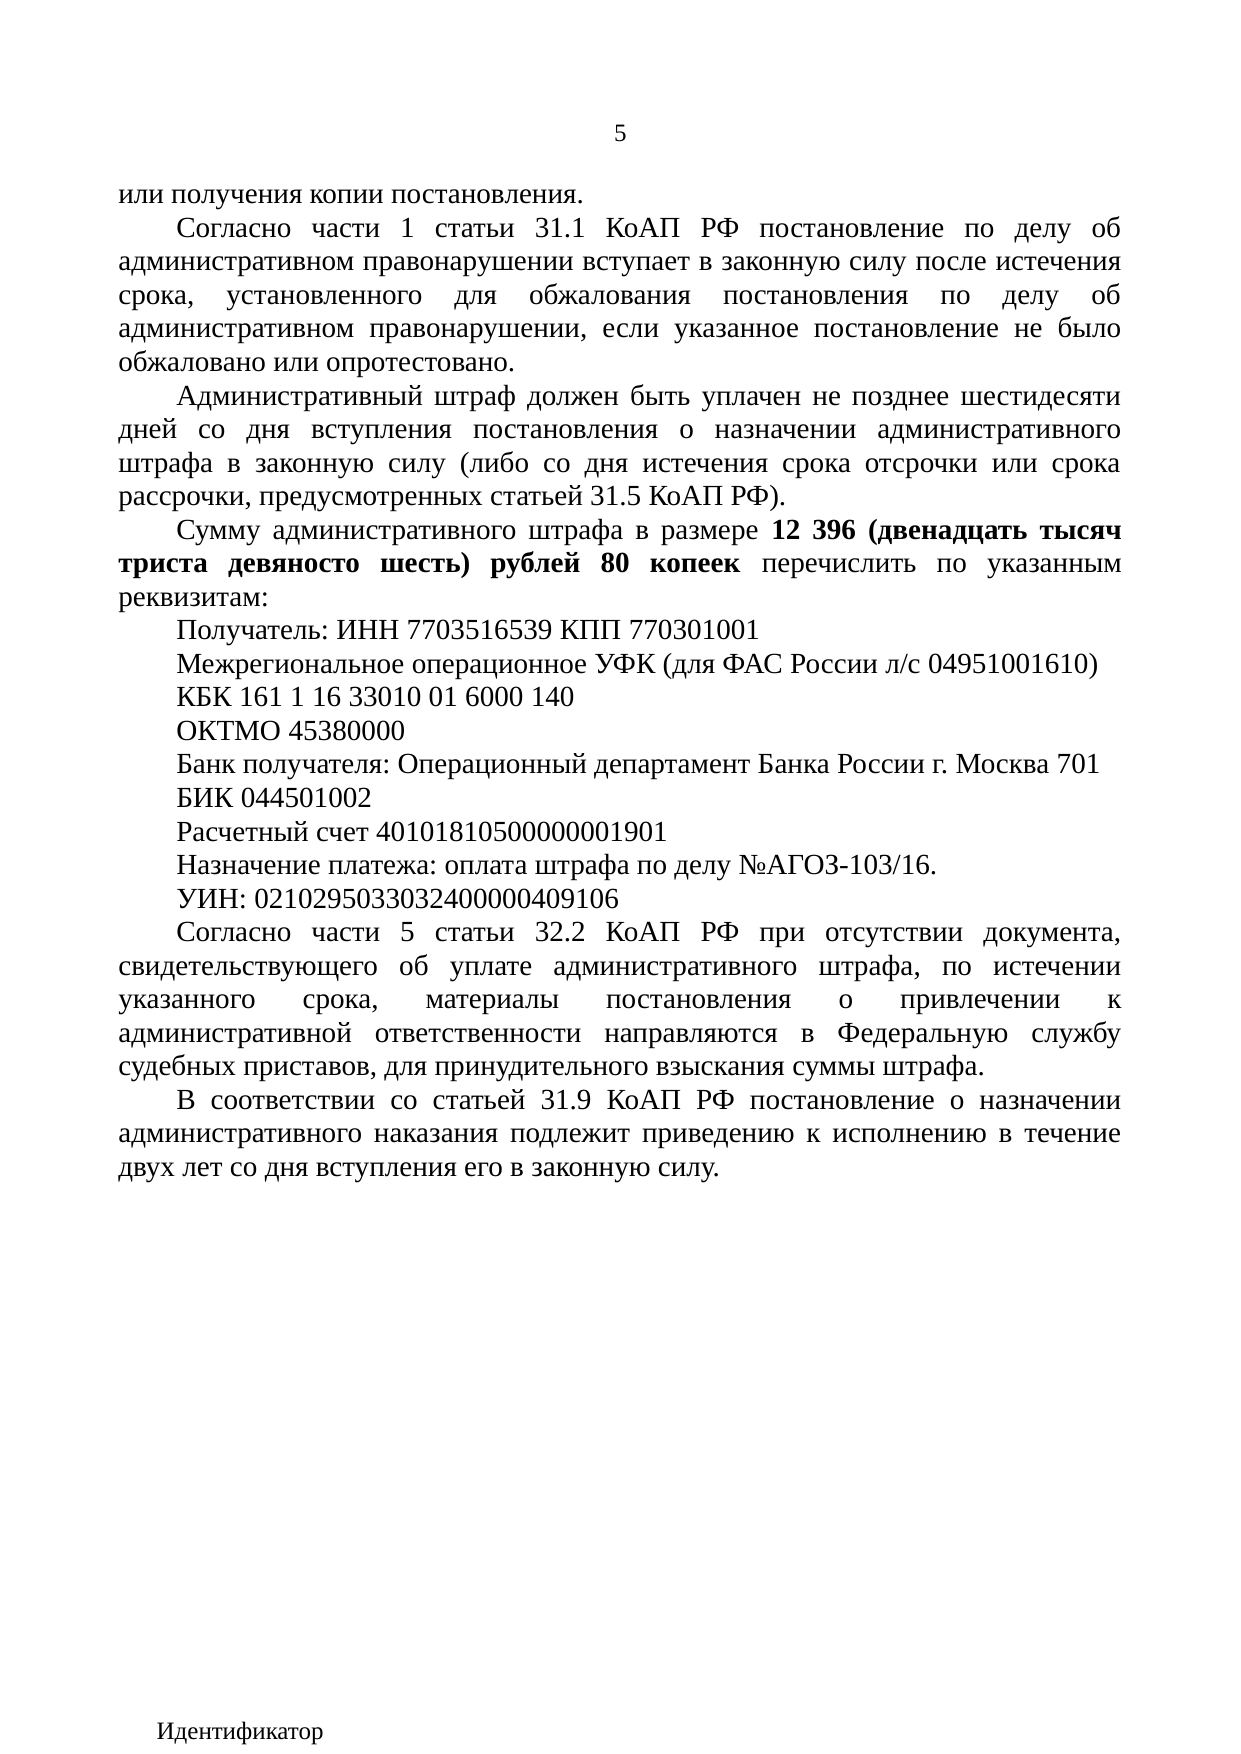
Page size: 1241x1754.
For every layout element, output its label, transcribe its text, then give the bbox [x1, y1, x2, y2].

text Банк получателя: Операционный департамент Банка России г. Москва 701 [118, 747, 1122, 780]
text Сумму административного штрафа в размере 12 396 (двенадцать тысяч триста девяносто шесть) рублей 80 копеек перечислить по указанным реквизитам: [118, 512, 1122, 612]
text или получения копии постановления. [118, 176, 1122, 210]
text Получатель: ИНН 7703516539 КПП 770301001 [118, 612, 1122, 646]
text Согласно части 1 статьи 31.1 КоАП РФ постановление по делу об административном правонарушении вступает в законную силу после истечения срока, установленного для обжалования постановления по делу об административном правонарушении, если указанное постановление не было обжаловано или опротестовано. [118, 210, 1122, 378]
text КБК 161 1 16 33010 01 6000 140 [118, 679, 1122, 713]
text Административный штраф должен быть уплачен не позднее шестидесяти дней со дня вступления постановления о назначении административного штрафа в законную силу (либо со дня истечения срока отсрочки или срока рассрочки, предусмотренных статьей 31.5 КоАП РФ). [118, 378, 1122, 512]
text ОКТМО 45380000 [118, 713, 1122, 747]
text Расчетный счет 40101810500000001901 [118, 814, 1122, 847]
text Межрегиональное операционное УФК (для ФАС России л/с 04951001610) [118, 646, 1122, 679]
text Назначение платежа: оплата штрафа по делу №АГОЗ-103/16. [118, 847, 1122, 881]
text Согласно части 5 статьи 32.2 КоАП РФ при отсутствии документа, свидетельствующего об уплате административного штрафа, по истечении указанного срока, материалы постановления о привлечении к административной ответственности направляются в Федеральную службу судебных приставов, для принудительного взыскания суммы штрафа. [118, 914, 1122, 1082]
text В соответствии со статьей 31.9 КоАП РФ постановление о назначении административного наказания подлежит приведению к исполнению в течение двух лет со дня вступления его в законную силу. [118, 1082, 1122, 1183]
text БИК 044501002 [118, 780, 1122, 814]
text УИН: 0210295033032400000409106 [118, 881, 1122, 914]
